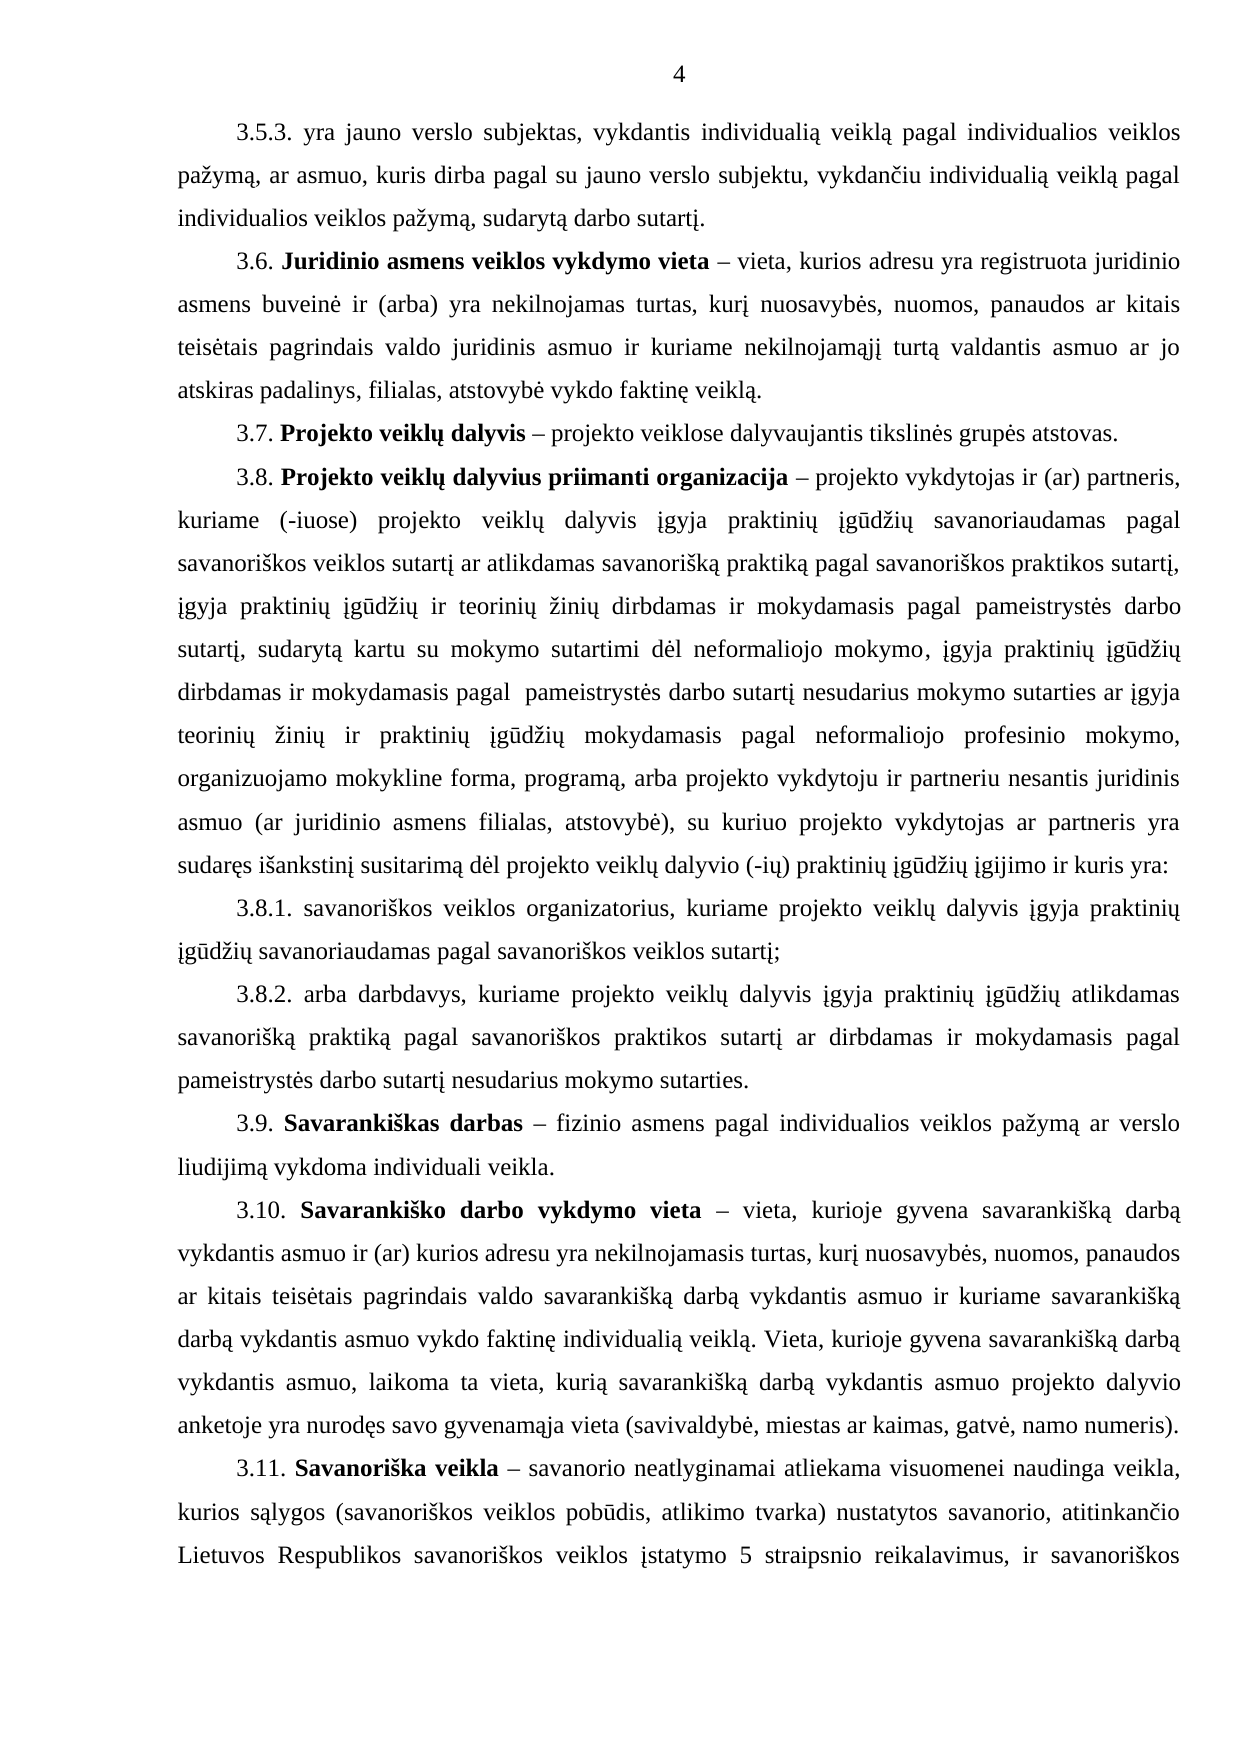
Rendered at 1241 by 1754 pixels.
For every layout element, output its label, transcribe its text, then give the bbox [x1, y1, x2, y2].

text 3.7. Projekto veiklų dalyvis – projekto veiklose dalyvaujantis tikslinės grupės atstovas. [177, 418, 1181, 447]
text 3.6. Juridinio asmens veiklos vykdymo vieta – vieta, kurios adresu yra registruota juridinio asmens buveinė ir (arba) yra nekilnojamas turtas, kurį nuosavybės, nuomos, panaudos ar kitais teisėtais pagrindais valdo juridinis asmuo ir kuriame nekilnojamąjį turtą valdantis asmuo ar jo atskiras padalinys, filialas, atstovybė vykdo faktinę veiklą. [177, 246, 1181, 404]
text 3.9. Savarankiškas darbas – fizinio asmens pagal individualios veiklos pažymą ar verslo liudijimą vykdoma individuali veikla. [177, 1108, 1181, 1180]
text 3.5.3. yra jauno verslo subjektas, vykdantis individualią veiklą pagal individualios veiklos pažymą, ar asmuo, kuris dirba pagal su jauno verslo subjektu, vykdančiu individualią veiklą pagal individualios veiklos pažymą, sudarytą darbo sutartį. [177, 117, 1181, 232]
text 3.8.2. arba darbdavys, kuriame projekto veiklų dalyvis įgyja praktinių įgūdžių atlikdamas savanorišką praktiką pagal savanoriškos praktikos sutartį ar dirbdamas ir mokydamasis pagal pameistrystės darbo sutartį nesudarius mokymo sutarties. [177, 979, 1181, 1094]
text 3.8. Projekto veiklų dalyvius priimanti organizacija – projekto vykdytojas ir (ar) partneris, kuriame (-iuose) projekto veiklų dalyvis įgyja praktinių įgūdžių savanoriaudamas pagal savanoriškos veiklos sutartį ar atlikdamas savanorišką praktiką pagal savanoriškos praktikos sutartį, įgyja praktinių įgūdžių ir teorinių žinių dirbdamas ir mokydamasis pagal pameistrystės darbo sutartį, sudarytą kartu su mokymo sutartimi dėl neformaliojo mokymo, įgyja praktinių įgūdžių dirbdamas ir mokydamasis pagal pameistrystės darbo sutartį nesudarius mokymo sutarties ar įgyja teorinių žinių ir praktinių įgūdžių mokydamasis pagal neformaliojo profesinio mokymo, organizuojamo mokykline forma, programą, arba projekto vykdytoju ir partneriu nesantis juridinis asmuo (ar juridinio asmens filialas, atstovybė), su kuriuo projekto vykdytojas ar partneris yra sudaręs išankstinį susitarimą dėl projekto veiklų dalyvio (-ių) praktinių įgūdžių įgijimo ir kuris yra: [177, 462, 1181, 878]
text 3.11. Savanoriška veikla – savanorio neatlyginamai atliekama visuomenei naudinga veikla, kurios sąlygos (savanoriškos veiklos pobūdis, atlikimo tvarka) nustatytos savanorio, atitinkančio Lietuvos Respublikos savanoriškos veiklos įstatymo 5 straipsnio reikalavimus, ir savanoriškos [177, 1453, 1181, 1568]
text 3.10. Savarankiško darbo vykdymo vieta – vieta, kurioje gyvena savarankišką darbą vykdantis asmuo ir (ar) kurios adresu yra nekilnojamasis turtas, kurį nuosavybės, nuomos, panaudos ar kitais teisėtais pagrindais valdo savarankišką darbą vykdantis asmuo ir kuriame savarankišką darbą vykdantis asmuo vykdo faktinę individualią veiklą. Vieta, kurioje gyvena savarankišką darbą vykdantis asmuo, laikoma ta vieta, kurią savarankišką darbą vykdantis asmuo projekto dalyvio anketoje yra nurodęs savo gyvenamąja vieta (savivaldybė, miestas ar kaimas, gatvė, namo numeris). [177, 1195, 1181, 1439]
text 3.8.1. savanoriškos veiklos organizatorius, kuriame projekto veiklų dalyvis įgyja praktinių įgūdžių savanoriaudamas pagal savanoriškos veiklos sutartį; [177, 893, 1181, 965]
